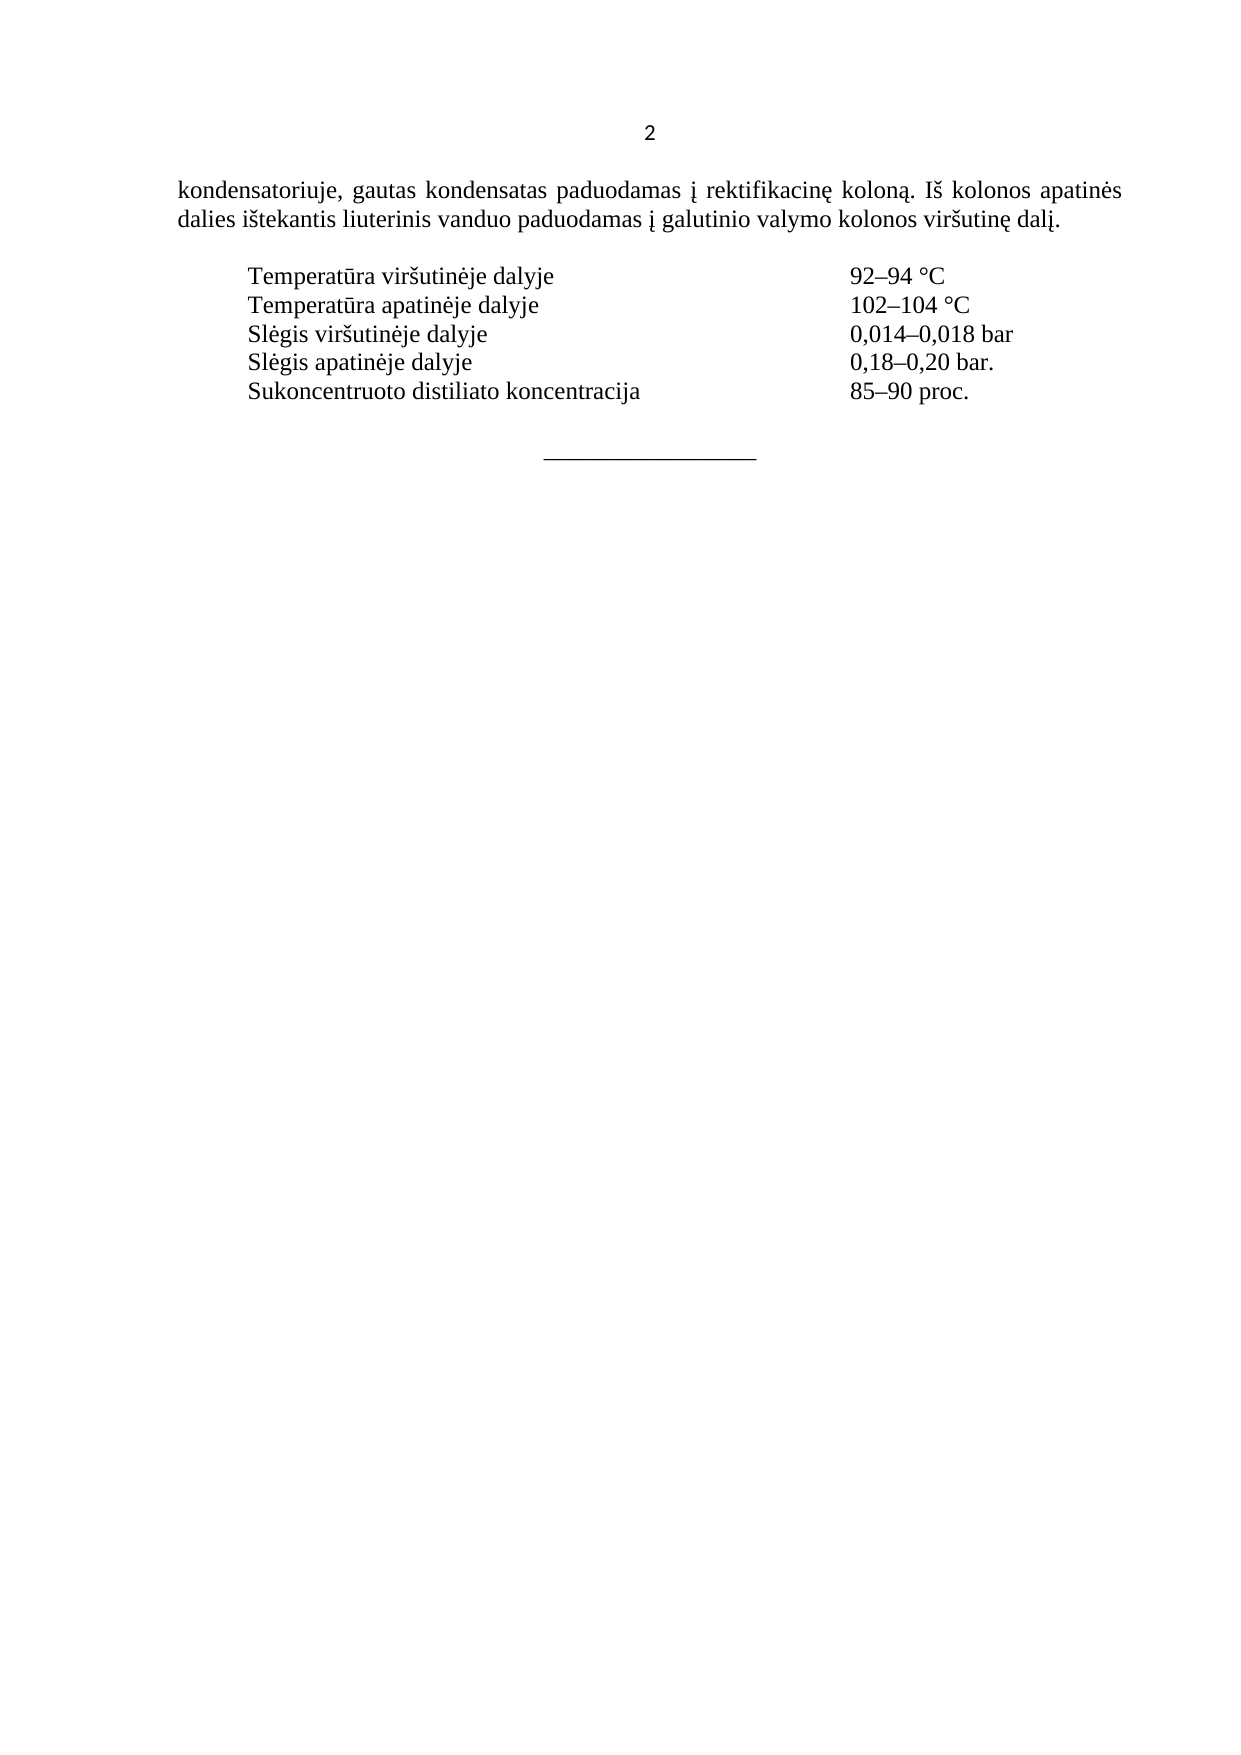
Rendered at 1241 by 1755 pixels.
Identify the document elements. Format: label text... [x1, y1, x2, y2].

table_header Temperatūra viršutinėje dalyje [177, 261, 838, 290]
table_cell 0,18–0,20 bar. [839, 348, 1122, 376]
table_cell Temperatūra apatinėje dalyje [177, 290, 838, 319]
text _________________ [177, 434, 1122, 462]
table_cell Sukoncentruoto distiliato koncentracija [177, 376, 838, 405]
table_cell Slėgis apatinėje dalyje [177, 348, 838, 376]
table_cell 85–90 proc. [839, 376, 1122, 405]
text kondensatoriuje, gautas kondensatas paduodamas į rektifikacinę koloną. Iš kolonos apatinės dalies ištekantis liuterinis vanduo paduodamas į galutinio valymo kolonos viršutinę dalį. [177, 175, 1122, 232]
table_cell 102–104 °C [839, 290, 1122, 319]
table_header 92–94 °C [839, 261, 1122, 290]
table_cell Slėgis viršutinėje dalyje [177, 319, 838, 347]
table_cell 0,014–0,018 bar [839, 319, 1122, 347]
